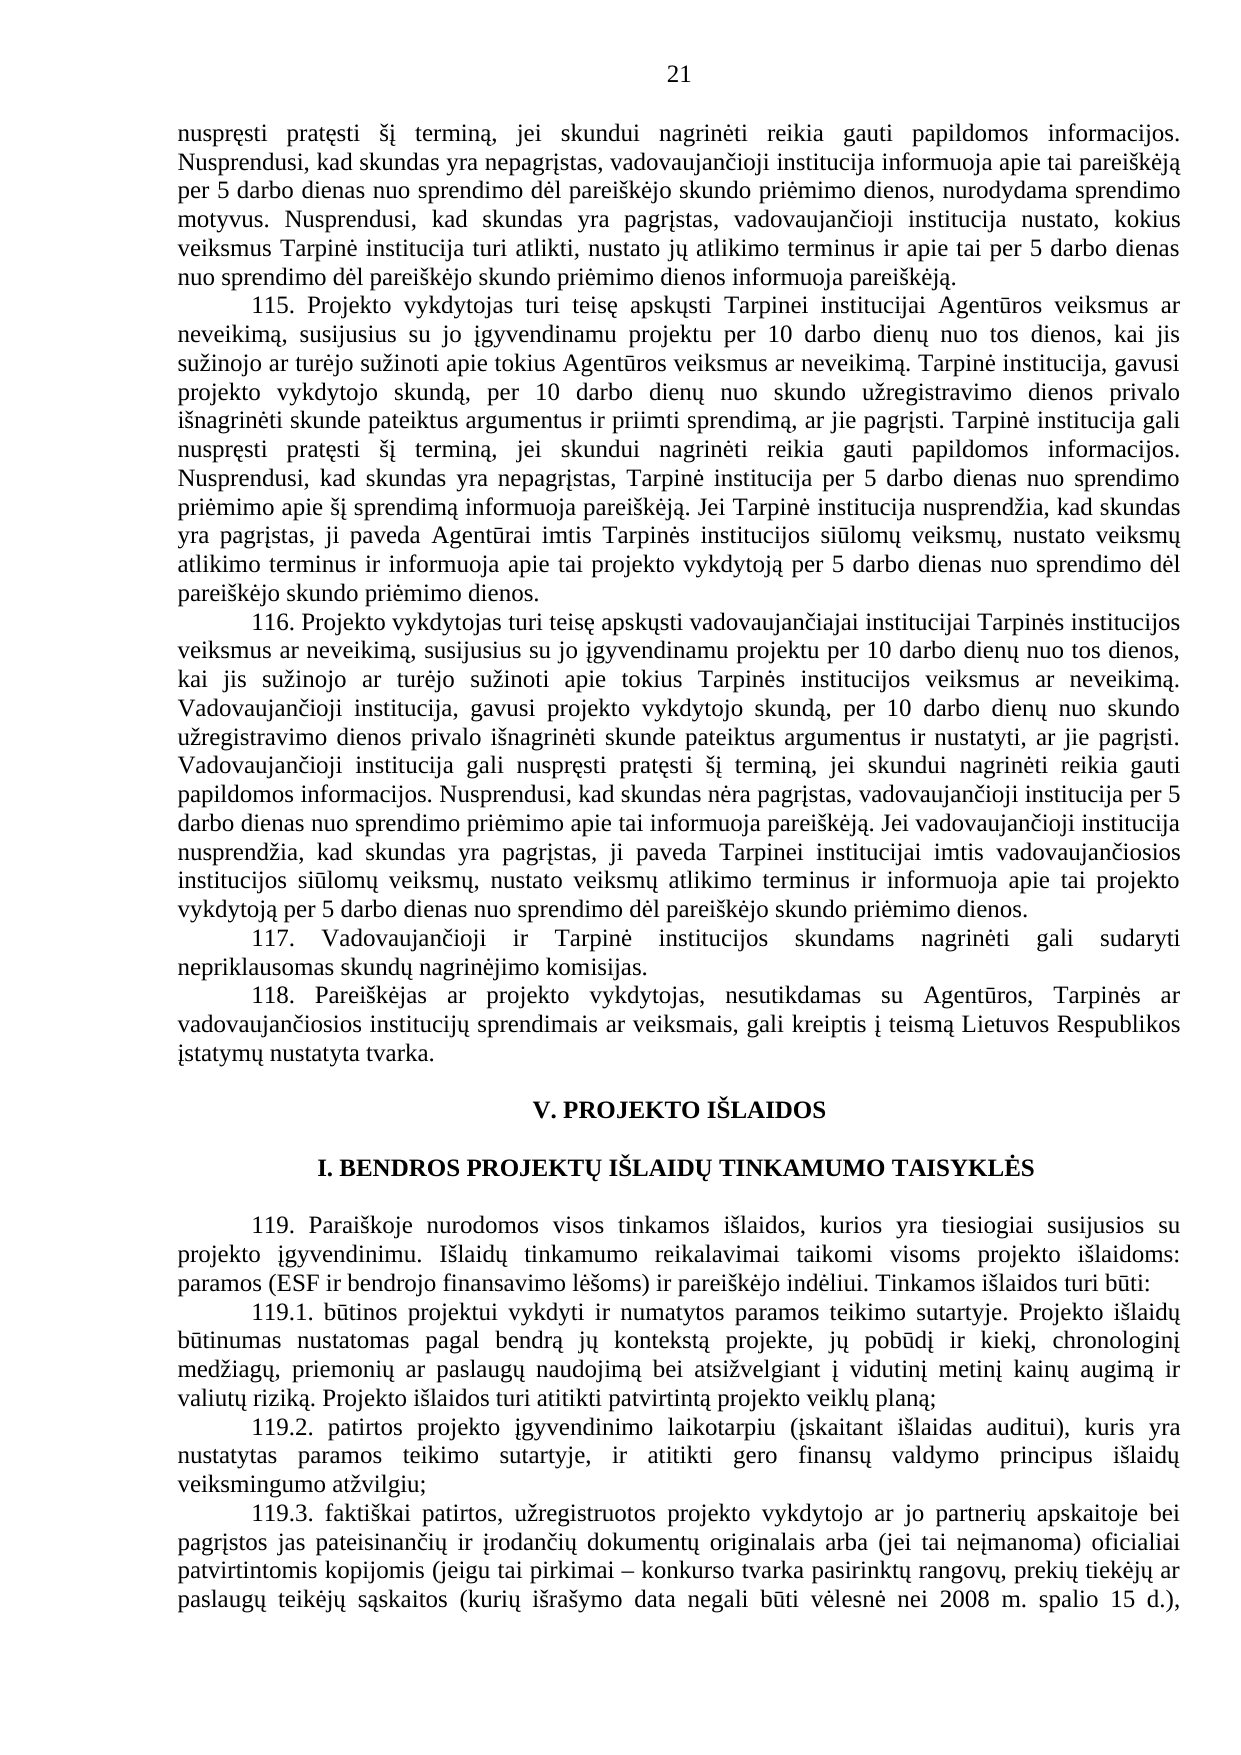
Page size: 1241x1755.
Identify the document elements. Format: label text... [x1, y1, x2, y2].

text 115. Projekto vykdytojas turi teisę apskųsti Tarpinei institucijai Agentūros veiksmus ar neveikimą, susijusius su jo įgyvendinamu projektu per 10 darbo dienų nuo tos dienos, kai jis sužinojo ar turėjo sužinoti apie tokius Agentūros veiksmus ar neveikimą. Tarpinė institucija, gavusi projekto vykdytojo skundą, per 10 darbo dienų nuo skundo užregistravimo dienos privalo išnagrinėti skunde pateiktus argumentus ir priimti sprendimą, ar jie pagrįsti. Tarpinė institucija gali nuspręsti pratęsti šį terminą, jei skundui nagrinėti reikia gauti papildomos informacijos. Nusprendusi, kad skundas yra nepagrįstas, Tarpinė institucija per 5 darbo dienas nuo sprendimo priėmimo apie šį sprendimą informuoja pareiškėją. Jei Tarpinė institucija nusprendžia, kad skundas yra pagrįstas, ji paveda Agentūrai imtis Tarpinės institucijos siūlomų veiksmų, nustato veiksmų atlikimo terminus ir informuoja apie tai projekto vykdytoją per 5 darbo dienas nuo sprendimo dėl pareiškėjo skundo priėmimo dienos. [177, 291, 1181, 607]
text 116. Projekto vykdytojas turi teisę apskųsti vadovaujančiajai institucijai Tarpinės institucijos veiksmus ar neveikimą, susijusius su jo įgyvendinamu projektu per 10 darbo dienų nuo tos dienos, kai jis sužinojo ar turėjo sužinoti apie tokius Tarpinės institucijos veiksmus ar neveikimą. Vadovaujančioji institucija, gavusi projekto vykdytojo skundą, per 10 darbo dienų nuo skundo užregistravimo dienos privalo išnagrinėti skunde pateiktus argumentus ir nustatyti, ar jie pagrįsti. Vadovaujančioji institucija gali nuspręsti pratęsti šį terminą, jei skundui nagrinėti reikia gauti papildomos informacijos. Nusprendusi, kad skundas nėra pagrįstas, vadovaujančioji institucija per 5 darbo dienas nuo sprendimo priėmimo apie tai informuoja pareiškėją. Jei vadovaujančioji institucija nusprendžia, kad skundas yra pagrįstas, ji paveda Tarpinei institucijai imtis vadovaujančiosios institucijos siūlomų veiksmų, nustato veiksmų atlikimo terminus ir informuoja apie tai projekto vykdytoją per 5 darbo dienas nuo sprendimo dėl pareiškėjo skundo priėmimo dienos. [177, 607, 1181, 923]
text 117. Vadovaujančioji ir Tarpinė institucijos skundams nagrinėti gali sudaryti nepriklausomas skundų nagrinėjimo komisijas. [177, 923, 1181, 981]
text I. BENDROS PROJEKTŲ IŠLAIDŲ TINKAMUMO TAISYKLĖS [177, 1153, 1181, 1182]
text 119.1. būtinos projektui vykdyti ir numatytos paramos teikimo sutartyje. Projekto išlaidų būtinumas nustatomas pagal bendrą jų kontekstą projekte, jų pobūdį ir kiekį, chronologinį medžiagų, priemonių ar paslaugų naudojimą bei atsižvelgiant į vidutinį metinį kainų augimą ir valiutų riziką. Projekto išlaidos turi atitikti patvirtintą projekto veiklų planą; [177, 1297, 1181, 1412]
text 119.2. patirtos projekto įgyvendinimo laikotarpiu (įskaitant išlaidas auditui), kuris yra nustatytas paramos teikimo sutartyje, ir atitikti gero finansų valdymo principus išlaidų veiksmingumo atžvilgiu; [177, 1412, 1181, 1498]
text V. PROJEKTO IŠLAIDOS [177, 1096, 1181, 1124]
text 118. Pareiškėjas ar projekto vykdytojas, nesutikdamas su Agentūros, Tarpinės ar vadovaujančiosios institucijų sprendimais ar veiksmais, gali kreiptis į teismą Lietuvos Respublikos įstatymų nustatyta tvarka. [177, 981, 1181, 1067]
text nuspręsti pratęsti šį terminą, jei skundui nagrinėti reikia gauti papildomos informacijos. Nusprendusi, kad skundas yra nepagrįstas, vadovaujančioji institucija informuoja apie tai pareiškėją per 5 darbo dienas nuo sprendimo dėl pareiškėjo skundo priėmimo dienos, nurodydama sprendimo motyvus. Nusprendusi, kad skundas yra pagrįstas, vadovaujančioji institucija nustato, kokius veiksmus Tarpinė institucija turi atlikti, nustato jų atlikimo terminus ir apie tai per 5 darbo dienas nuo sprendimo dėl pareiškėjo skundo priėmimo dienos informuoja pareiškėją. [177, 118, 1181, 291]
text 119. Paraiškoje nurodomos visos tinkamos išlaidos, kurios yra tiesiogiai susijusios su projekto įgyvendinimu. Išlaidų tinkamumo reikalavimai taikomi visoms projekto išlaidoms: paramos (ESF ir bendrojo finansavimo lėšoms) ir pareiškėjo indėliui. Tinkamos išlaidos turi būti: [177, 1211, 1181, 1297]
text 119.3. faktiškai patirtos, užregistruotos projekto vykdytojo ar jo partnerių apskaitoje bei pagrįstos jas pateisinančių ir įrodančių dokumentų originalais arba (jei tai neįmanoma) oficialiai patvirtintomis kopijomis (jeigu tai pirkimai – konkurso tvarka pasirinktų rangovų, prekių tiekėjų ar paslaugų teikėjų sąskaitos (kurių išrašymo data negali būti vėlesnė nei 2008 m. spalio 15 d.), [177, 1498, 1181, 1613]
